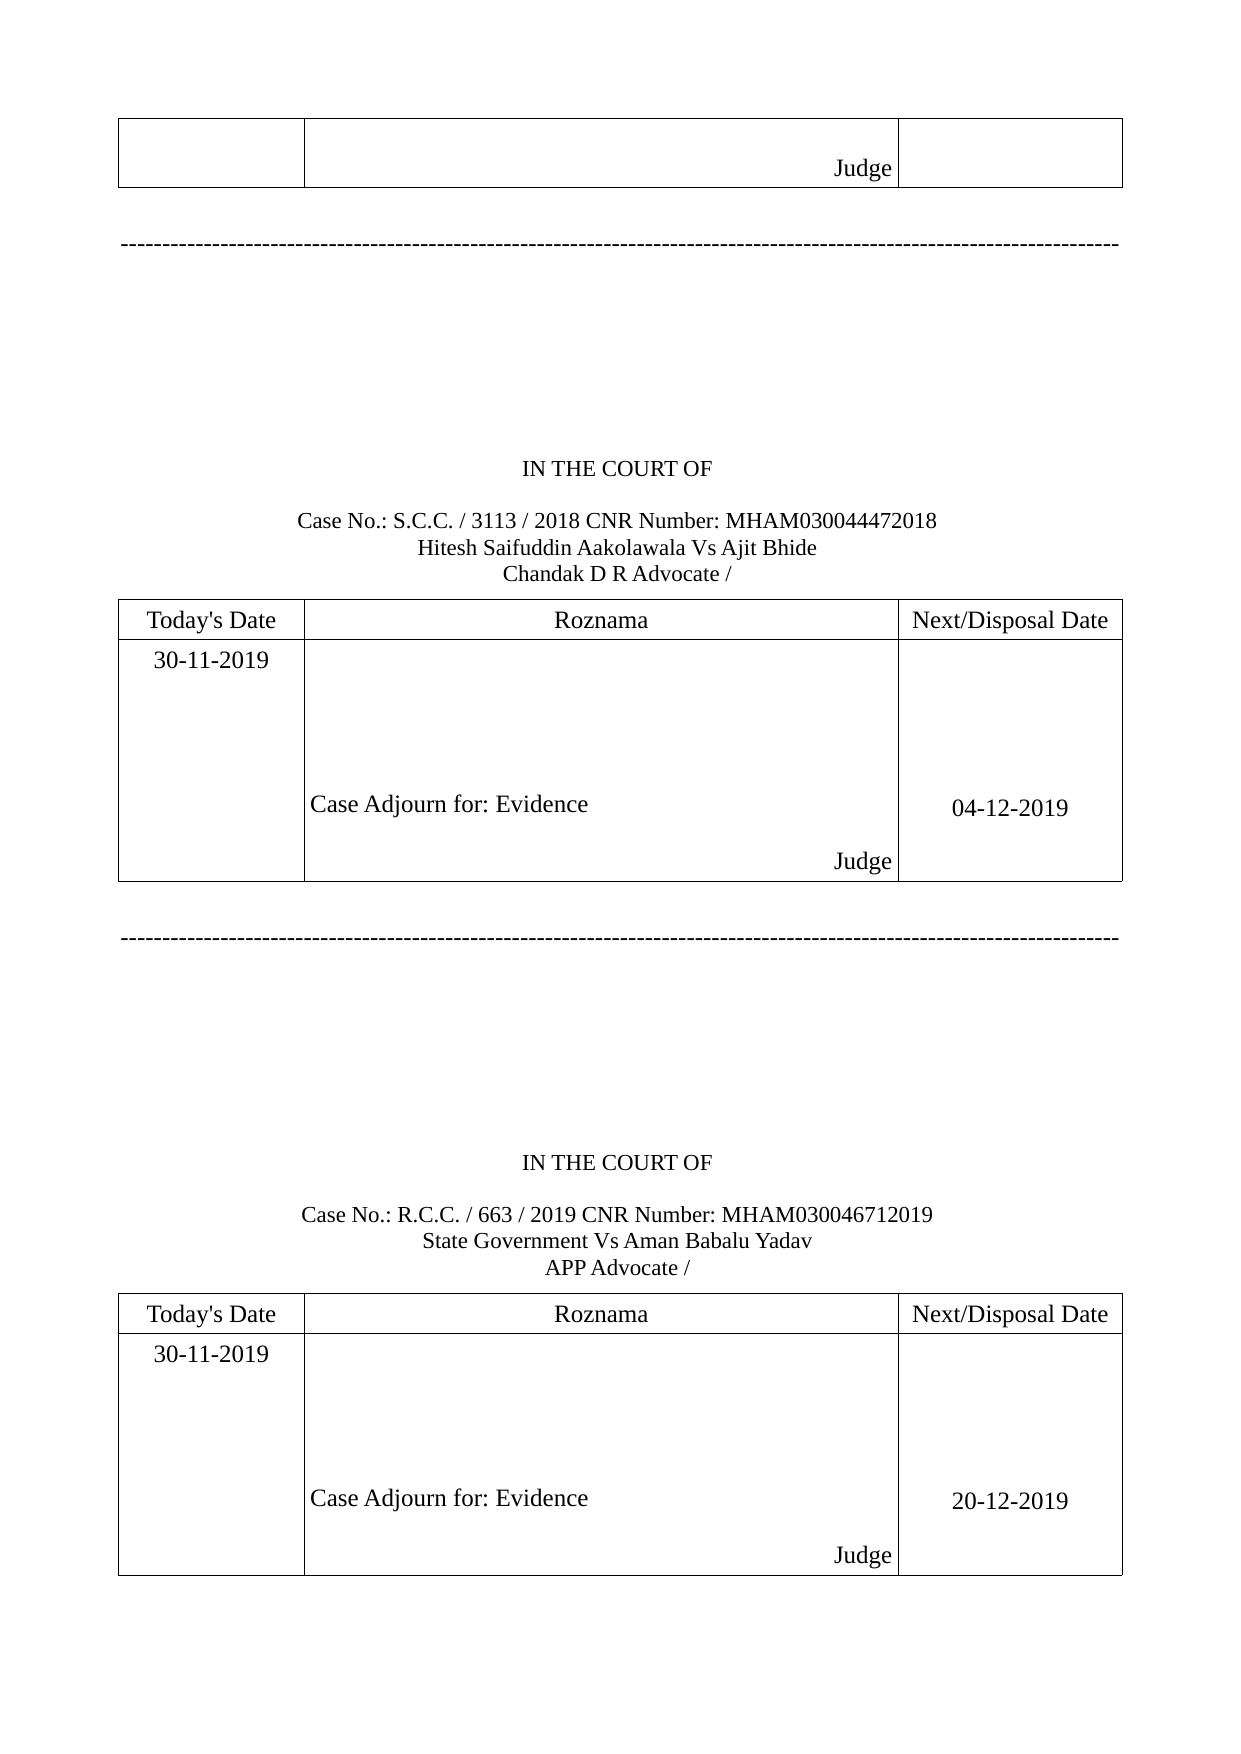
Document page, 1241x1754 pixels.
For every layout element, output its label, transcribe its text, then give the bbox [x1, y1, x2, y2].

table_cell [899, 119, 1122, 187]
table_cell 30-11-2019 [119, 1334, 304, 1575]
table_header Today's Date [119, 600, 304, 639]
text ------------------------------------------------------------------------------------------------------------------------ [118, 922, 1122, 951]
table_cell Case Adjourn for: Evidence Judge [305, 640, 898, 881]
table_cell [119, 119, 304, 187]
text IN THE COURT OF Case No.: R.C.C. / 663 / 2019 CNR Number: MHAM030046712019 State Government Vs Aman Babalu Yadav APP Advocate / [118, 1148, 1122, 1280]
table_header Today's Date [119, 1294, 304, 1333]
table_header Next/Disposal Date [899, 1294, 1122, 1333]
table_header Roznama [305, 600, 898, 639]
text ------------------------------------------------------------------------------------------------------------------------ [118, 228, 1122, 257]
table_cell 30-11-2019 [119, 640, 304, 881]
table_cell Judge [305, 119, 898, 187]
table_header Next/Disposal Date [899, 600, 1122, 639]
table_cell 04-12-2019 [899, 640, 1122, 881]
table_cell 20-12-2019 [899, 1334, 1122, 1575]
table_cell Case Adjourn for: Evidence Judge [305, 1334, 898, 1575]
table_header Roznama [305, 1294, 898, 1333]
text IN THE COURT OF Case No.: S.C.C. / 3113 / 2018 CNR Number: MHAM030044472018 Hitesh Saifuddin Aakolawala Vs Ajit Bhide Chandak D R Advocate / [118, 455, 1122, 587]
